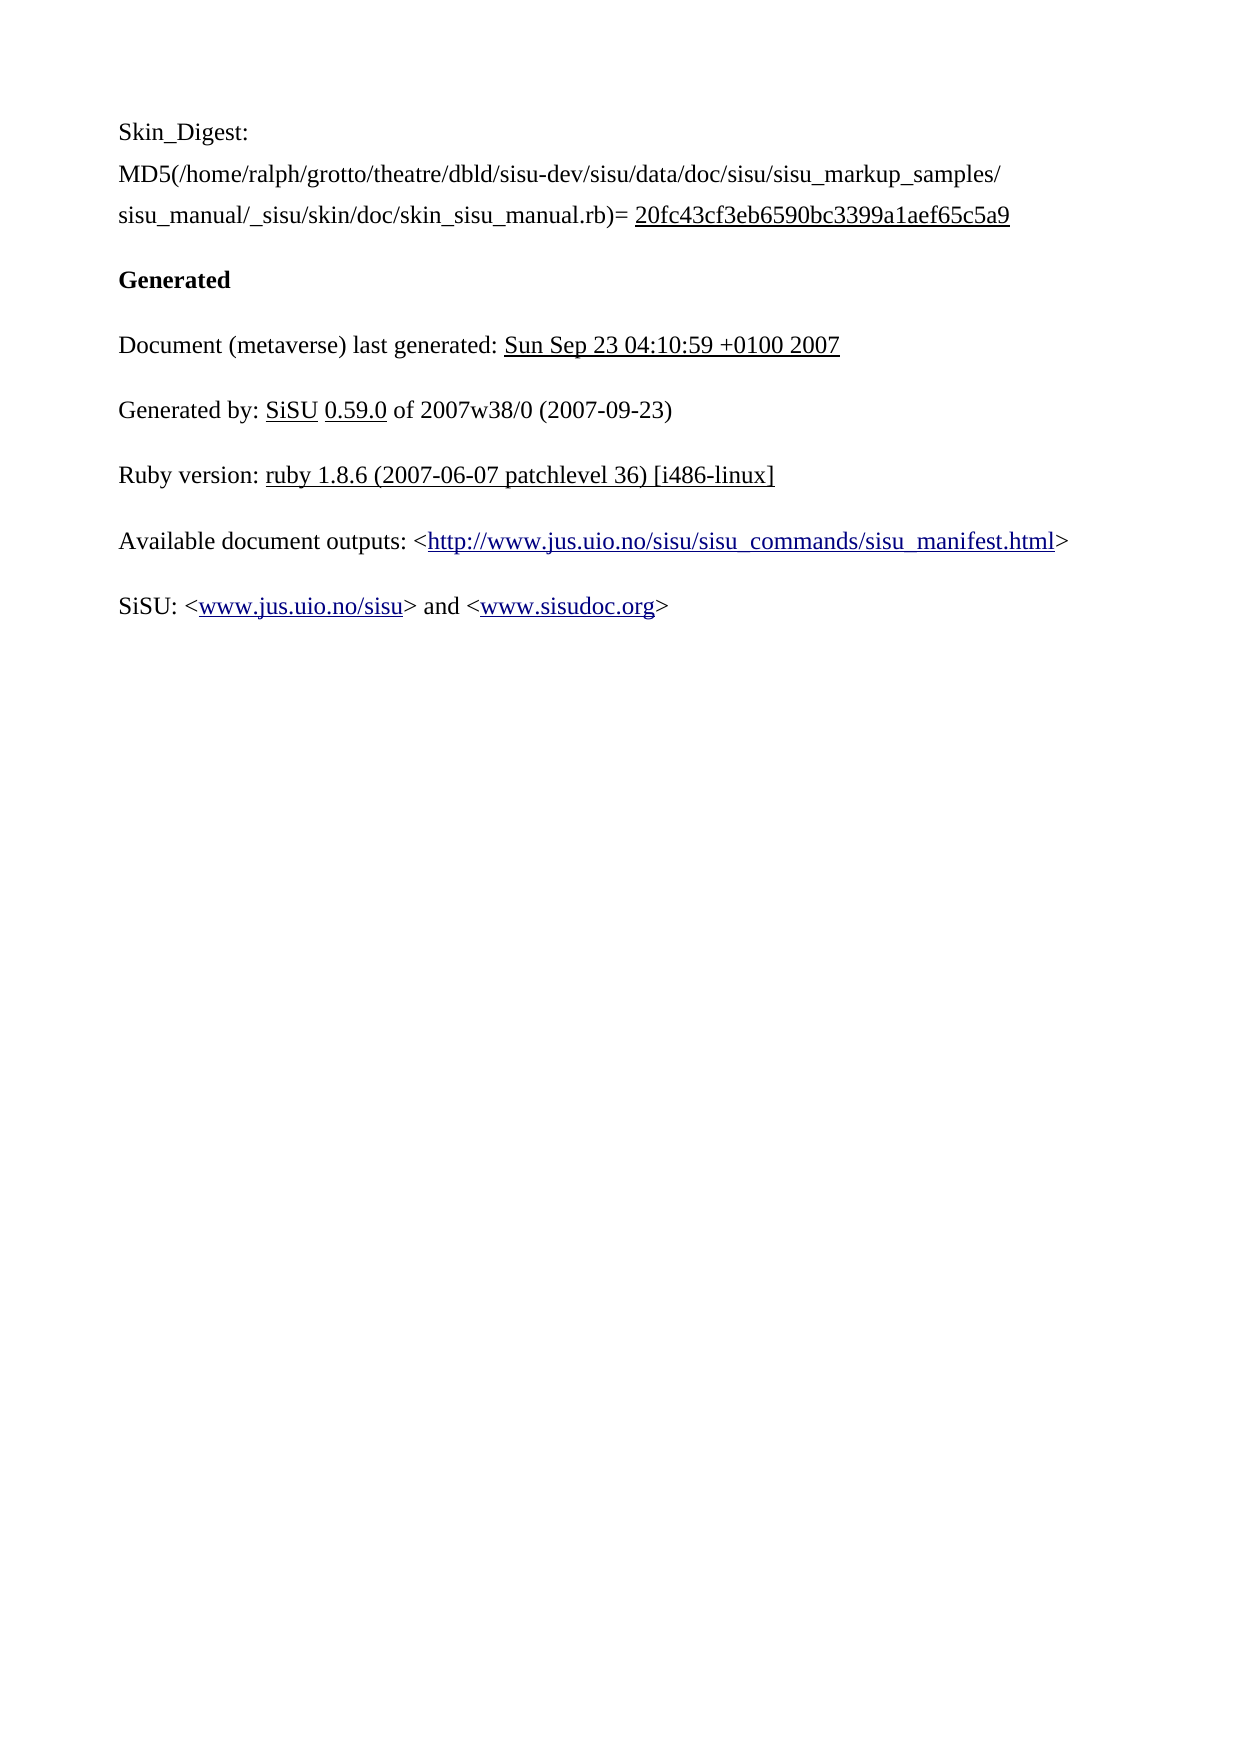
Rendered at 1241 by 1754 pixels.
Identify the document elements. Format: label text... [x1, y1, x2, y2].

text Available document outputs: <http://www.jus.uio.no/sisu/sisu_commands/sisu_manifest.html> [118, 527, 1122, 554]
text Ruby version: ruby 1.8.6 (2007-06-07 patchlevel 36) [i486-linux] [118, 462, 1122, 489]
text Generated by: SiSU 0.59.0 of 2007w38/0 (2007-09-23) [118, 397, 1122, 424]
text Skin_Digest: MD5(/home/ralph/grotto/theatre/dbld/sisu-dev/sisu/data/doc/sisu/sisu_markup_samples/sisu_manual/_sisu/skin/doc/skin_sisu_manual.rb)= 20fc43cf3eb6590bc3399a1aef65c5a9 [118, 118, 1122, 229]
text Generated [118, 266, 1122, 294]
text Document (metaverse) last generated: Sun Sep 23 04:10:59 +0100 2007 [118, 331, 1122, 359]
text SiSU: <www.jus.uio.no/sisu> and <www.sisudoc.org> [118, 592, 1122, 619]
